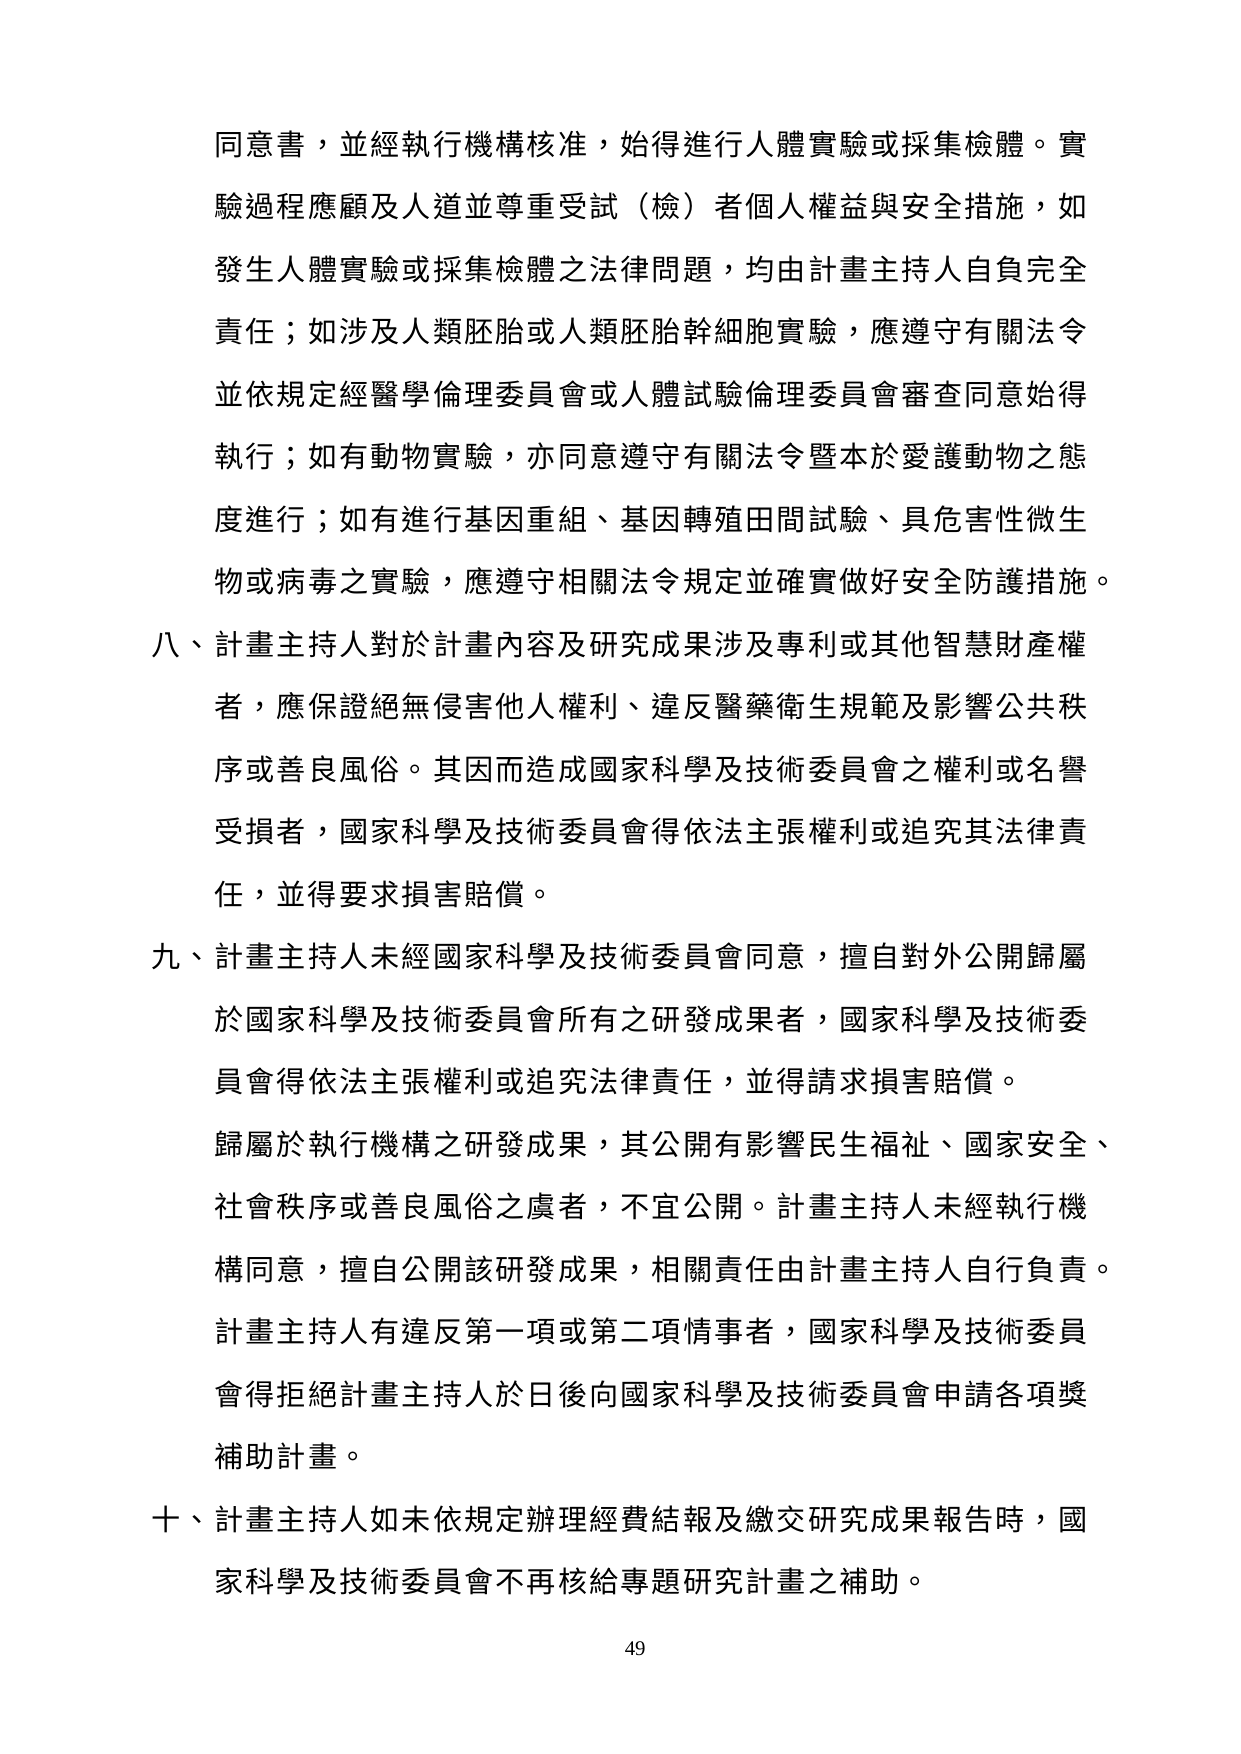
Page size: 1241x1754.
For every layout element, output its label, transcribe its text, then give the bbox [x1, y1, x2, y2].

text 計畫主持人有違反第一項或第二項情事者，國家科學及技術委員會得拒絕計畫主持人於日後向國家科學及技術委員會申請各項獎補助計畫。 [209, 1288, 1104, 1476]
text 七、計畫執行中如涉及人體試驗或採集人體檢體，計畫主持人應依有關法令規定辦理並檢具受試驗者或接受檢體採集者承諾同意書，受試（檢）者如為限制行為能力人、受監護宣告之人或受輔助宣告之人，則應取得其本人、法定代理人、監護人或輔助人之書面同意書，並經執行機構核准，始得進行人體實驗或採集檢體。實驗過程應顧及人道並尊重受試（檢）者個人權益與安全措施，如發生人體實驗或採集檢體之法律問題，均由計畫主持人自負完全責任；如涉及人類胚胎或人類胚胎幹細胞實驗，應遵守有關法令並依規定經醫學倫理委員會或人體試驗倫理委員會審查同意始得執行；如有動物實驗，亦同意遵守有關法令暨本於愛護動物之態度進行；如有進行基因重組、基因轉殖田間試驗、具危害性微生物或病毒之實驗，應遵守相關法令規定並確實做好安全防護措施。 [151, 101, 1104, 601]
text 歸屬於執行機構之研發成果，其公開有影響民生福祉、國家安全、社會秩序或善良風俗之虞者，不宜公開。計畫主持人未經執行機構同意，擅自公開該研發成果，相關責任由計畫主持人自行負責。 [209, 1101, 1104, 1288]
text 九、計畫主持人未經國家科學及技術委員會同意，擅自對外公開歸屬於國家科學及技術委員會所有之研發成果者，國家科學及技術委員會得依法主張權利或追究法律責任，並得請求損害賠償。 [151, 913, 1104, 1101]
text 十、計畫主持人如未依規定辦理經費結報及繳交研究成果報告時，國家科學及技術委員會不再核給專題研究計畫之補助。 [151, 1476, 1104, 1601]
text 八、計畫主持人對於計畫內容及研究成果涉及專利或其他智慧財產權者，應保證絕無侵害他人權利、違反醫藥衛生規範及影響公共秩序或善良風俗。其因而造成國家科學及技術委員會之權利或名譽受損者，國家科學及技術委員會得依法主張權利或追究其法律責任，並得要求損害賠償。 [151, 601, 1104, 913]
